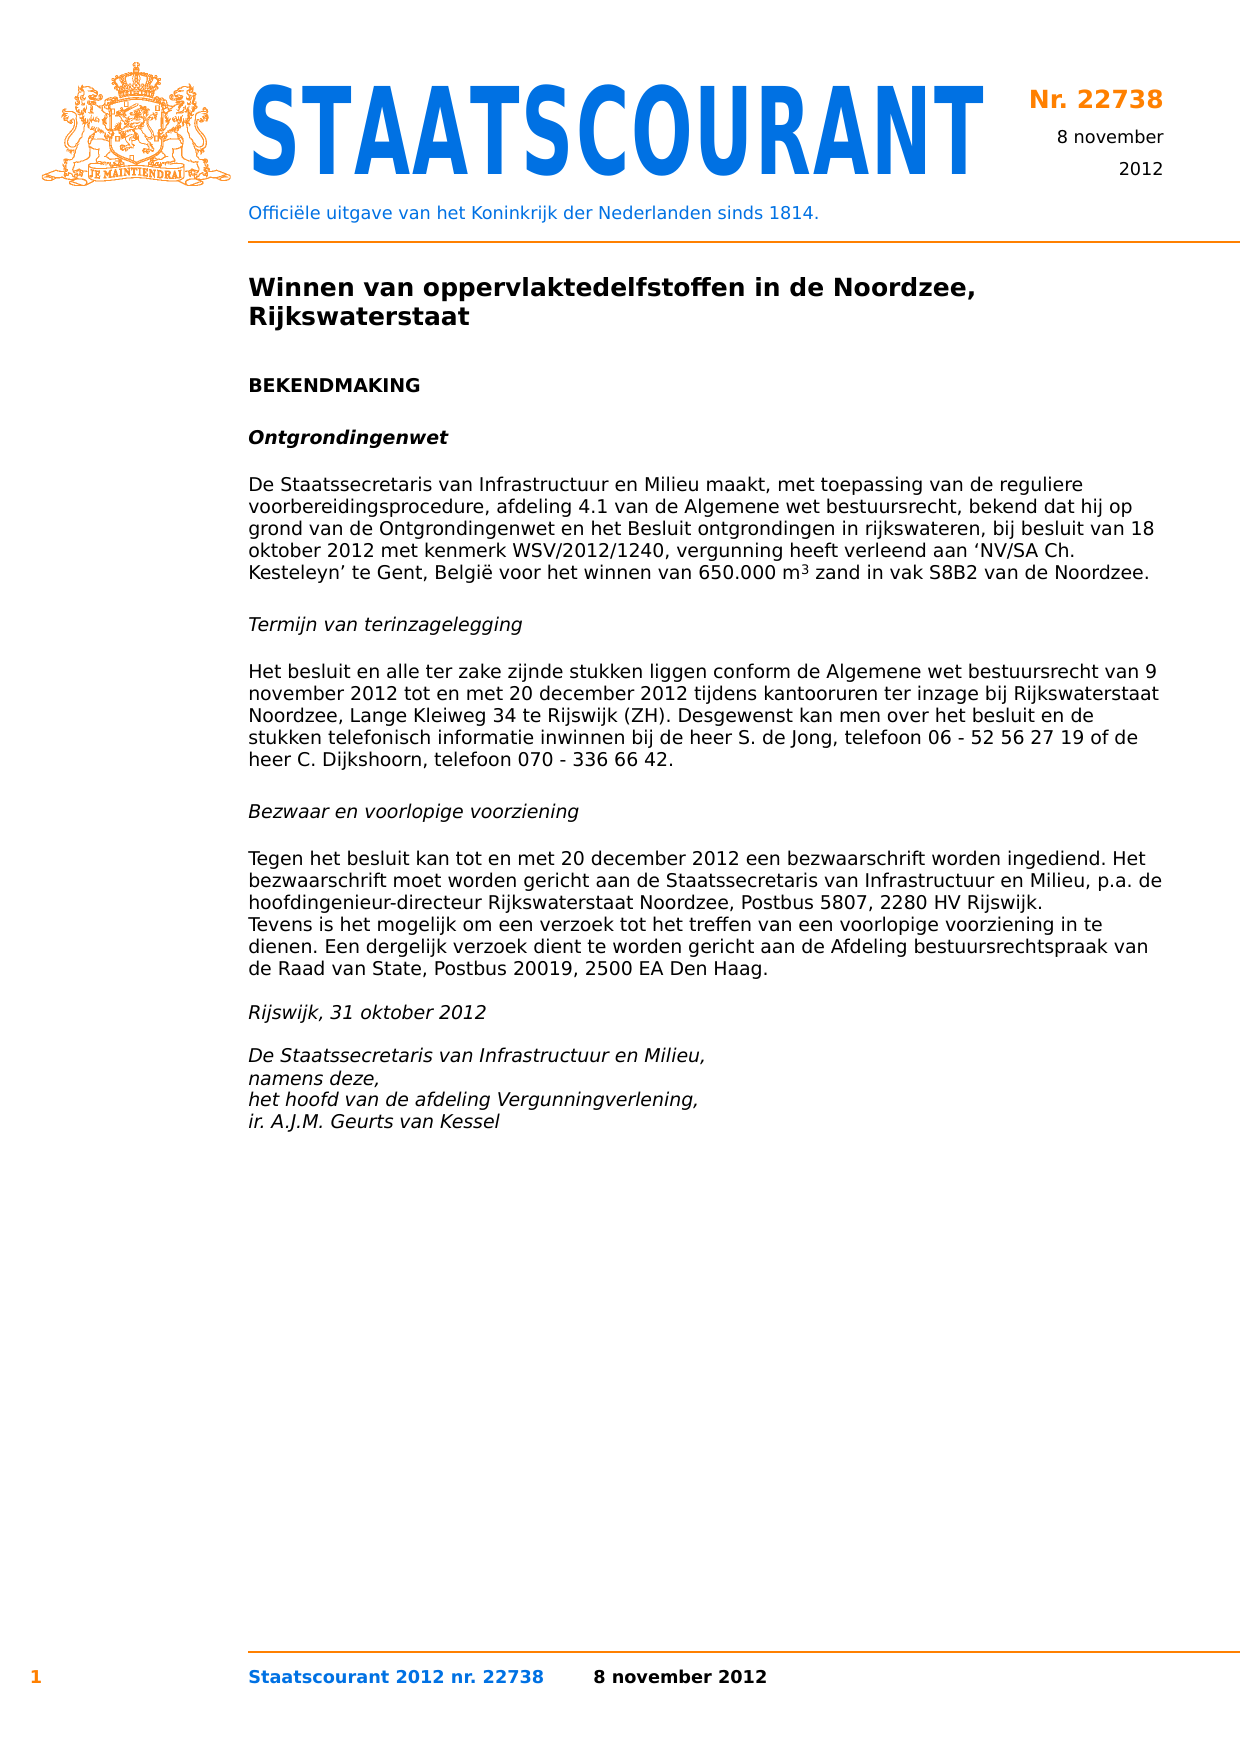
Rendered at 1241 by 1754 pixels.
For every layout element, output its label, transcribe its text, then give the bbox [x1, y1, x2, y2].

subtitle Termijn van terinzagelegging [248, 614, 1163, 636]
table_header STAATSCOURANT [248, 62, 998, 203]
subtitle Bezwaar en voorlopige voorziening [248, 801, 1163, 823]
text Tevens is het mogelijk om een verzoek tot het treffen van een voorlopige voorziening in te dienen. Een dergelijk verzoek dient te worden gericht aan de Afdeling bestuursrechtspraak van de Raad van State, Postbus 20019, 2500 EA Den Haag. [248, 914, 1163, 980]
text De Staatssecretaris van Infrastructuur en Milieu, namens deze, het hoofd van de afdeling Vergunningverlening, ir. A.J.M. Geurts van Kessel [248, 1045, 1163, 1133]
subtitle Ontgrondingenwet [248, 427, 1163, 449]
subtitle Winnen van oppervlaktedelfstoffen in de Noordzee, Rijkswaterstaat [248, 273, 1163, 331]
text Tegen het besluit kan tot en met 20 december 2012 een bezwaarschrift worden ingediend. Het bezwaarschrift moet worden gericht aan de Staatssecretaris van Infrastructuur en Milieu, p.a. de hoofdingenieur-directeur Rijkswaterstaat Noordzee, Postbus 5807, 2280 HV Rijswijk. [248, 848, 1163, 914]
text Rijswijk, 31 oktober 2012 [248, 1002, 1163, 1023]
table_header [25, 62, 248, 241]
picture [41, 62, 231, 186]
table_cell Officiële uitgave van het Koninkrijk der Nederlanden sinds 1814. [248, 203, 1240, 241]
table_cell 8 november [998, 121, 1240, 153]
text De Staatssecretaris van Infrastructuur en Milieu maakt, met toepassing van de reguliere voorbereidingsprocedure, afdeling 4.1 van de Algemene wet bestuursrecht, bekend dat hij op grond van de Ontgrondingenwet en het Besluit ontgrondingen in rijkswateren, bij besluit van 18 oktober 2012 met kenmerk WSV/2012/1240, vergunning heeft verleend aan ‘NV/SA Ch. Kesteleyn’ te Gent, België voor het winnen van 650.000 m3 zand in vak S8B2 van de Noordzee. [248, 474, 1163, 584]
text Het besluit en alle ter zake zijnde stukken liggen conform de Algemene wet bestuursrecht van 9 november 2012 tot en met 20 december 2012 tijdens kantooruren ter inzage bij Rijkswaterstaat Noordzee, Lange Kleiweg 34 te Rijswijk (ZH). Desgewenst kan men over het besluit en de stukken telefonisch informatie inwinnen bij de heer S. de Jong, telefoon 06 - 52 56 27 19 of de heer C. Dijkshoorn, telefoon 070 - 336 66 42. [248, 661, 1163, 771]
subtitle BEKENDMAKING [248, 375, 1163, 397]
table_header Nr. 22738 [998, 62, 1240, 121]
table_cell 2012 [998, 153, 1240, 203]
